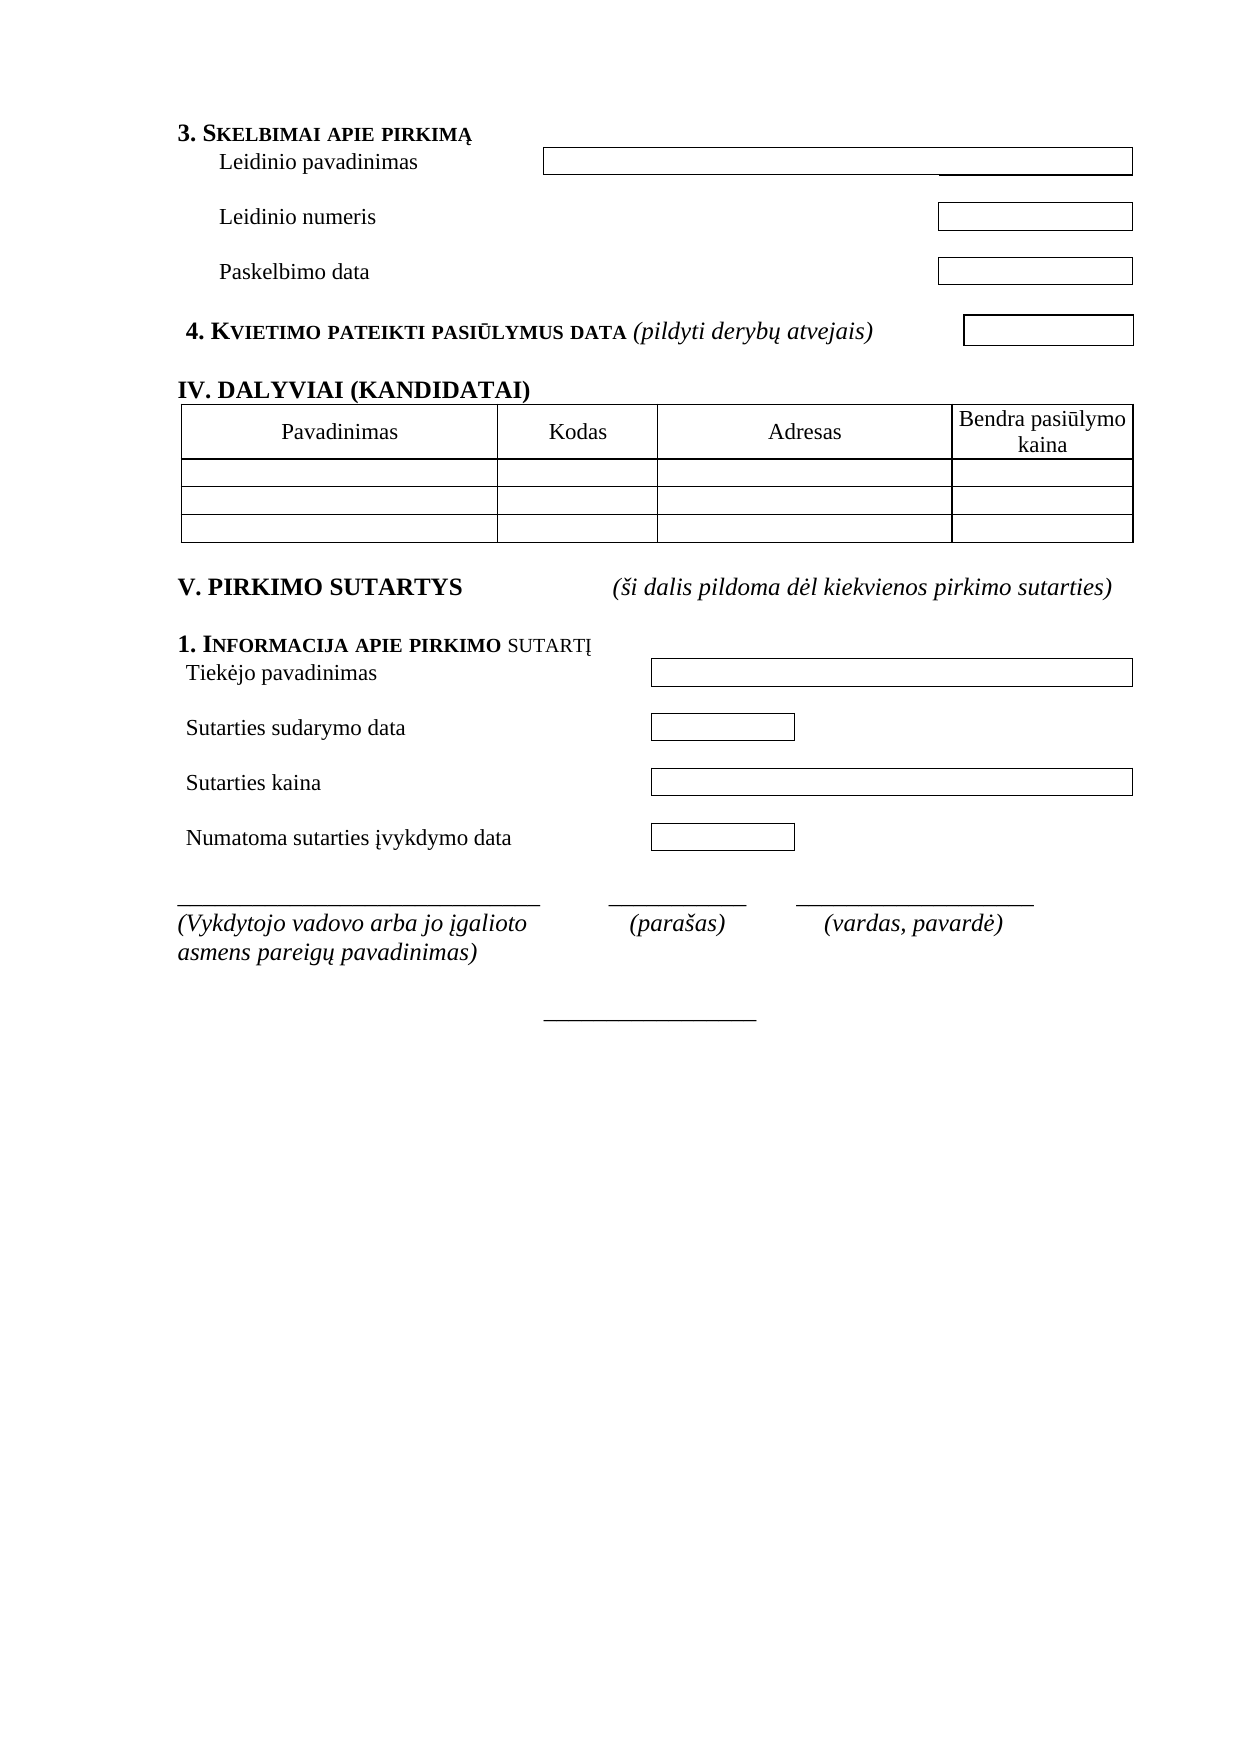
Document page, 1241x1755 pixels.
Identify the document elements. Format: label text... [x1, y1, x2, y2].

table_cell [658, 460, 662, 486]
table_cell [1128, 176, 1132, 202]
text 3. Skelbimai apie pirkimą [177, 118, 1122, 147]
table_cell Sutarties sudarymo data [181, 713, 651, 740]
table_cell [795, 823, 799, 850]
table_cell [939, 203, 943, 229]
text IV. DALYVIAI (KANDIDATAI) [177, 375, 1122, 403]
table_cell [652, 741, 656, 768]
table_cell [939, 176, 943, 202]
table_header [1129, 316, 1133, 344]
table_cell [653, 515, 657, 542]
table_cell [653, 487, 657, 514]
table_header Leidinio pavadinimas [181, 147, 543, 174]
table_cell Sutarties kaina [181, 768, 651, 795]
table_cell [658, 515, 662, 542]
table_cell [652, 687, 656, 713]
table_cell [652, 714, 656, 740]
table_cell [182, 515, 186, 542]
table_cell [791, 741, 795, 768]
table_cell [791, 687, 795, 713]
table_cell [1129, 687, 1133, 713]
text V. PIRKIMO SUTARTYS (ši dalis pildoma dėl kiekvienos pirkimo sutarties) [177, 572, 1122, 601]
table_cell [182, 487, 186, 514]
table_header Tiekėjo pavadinimas [181, 658, 651, 686]
table_cell [795, 796, 799, 822]
table_cell [544, 175, 939, 202]
text _________________ [177, 995, 1122, 1023]
table_cell [498, 460, 502, 486]
table_cell [493, 515, 497, 542]
table_cell [939, 258, 943, 284]
table_header Pavadinimas [182, 405, 497, 458]
text 1. Informacija apie pirkimo sutartį [177, 629, 1122, 658]
table_cell [181, 174, 544, 202]
table_cell [1129, 796, 1133, 822]
table_header Kodas [498, 405, 657, 458]
table_cell [1129, 823, 1133, 850]
table_cell [181, 686, 652, 713]
text asmens pareigų pavadinimas) [177, 937, 1122, 966]
table_cell [544, 230, 939, 257]
table_cell [1128, 203, 1132, 229]
table_cell [181, 740, 652, 768]
table_cell [544, 202, 938, 229]
table_cell Leidinio numeris [181, 202, 544, 229]
table_cell [1128, 231, 1132, 257]
table_header 4. Kvietimo pateikti pasiūlymus data (pildyti derybų atvejais) [181, 314, 963, 344]
table_cell [658, 487, 662, 514]
table_cell [498, 487, 502, 514]
text (Vykdytojo vadovo arba jo įgalioto (parašas) (vardas, pavardė) [177, 908, 1122, 937]
table_cell [493, 487, 497, 514]
table_cell [795, 740, 1133, 768]
table_cell Paskelbimo data [181, 257, 544, 284]
table_cell [791, 796, 795, 822]
table_cell [544, 257, 938, 284]
table_cell [652, 769, 656, 795]
table_cell [795, 687, 799, 713]
table_cell [181, 795, 652, 822]
table_header [1128, 148, 1132, 174]
table_cell [652, 824, 656, 850]
table_cell [652, 796, 656, 822]
table_cell [939, 231, 943, 257]
table_header [652, 659, 656, 686]
table_cell [181, 230, 544, 257]
table_cell [493, 460, 497, 486]
table_cell [182, 460, 186, 486]
table_cell [1128, 258, 1132, 284]
table_cell [653, 460, 657, 486]
text _____________________________ ___________ ___________________ [177, 880, 1122, 908]
table_cell [498, 515, 502, 542]
table_header Adresas [658, 405, 951, 458]
table_cell [795, 713, 1133, 740]
table_header [544, 148, 548, 174]
